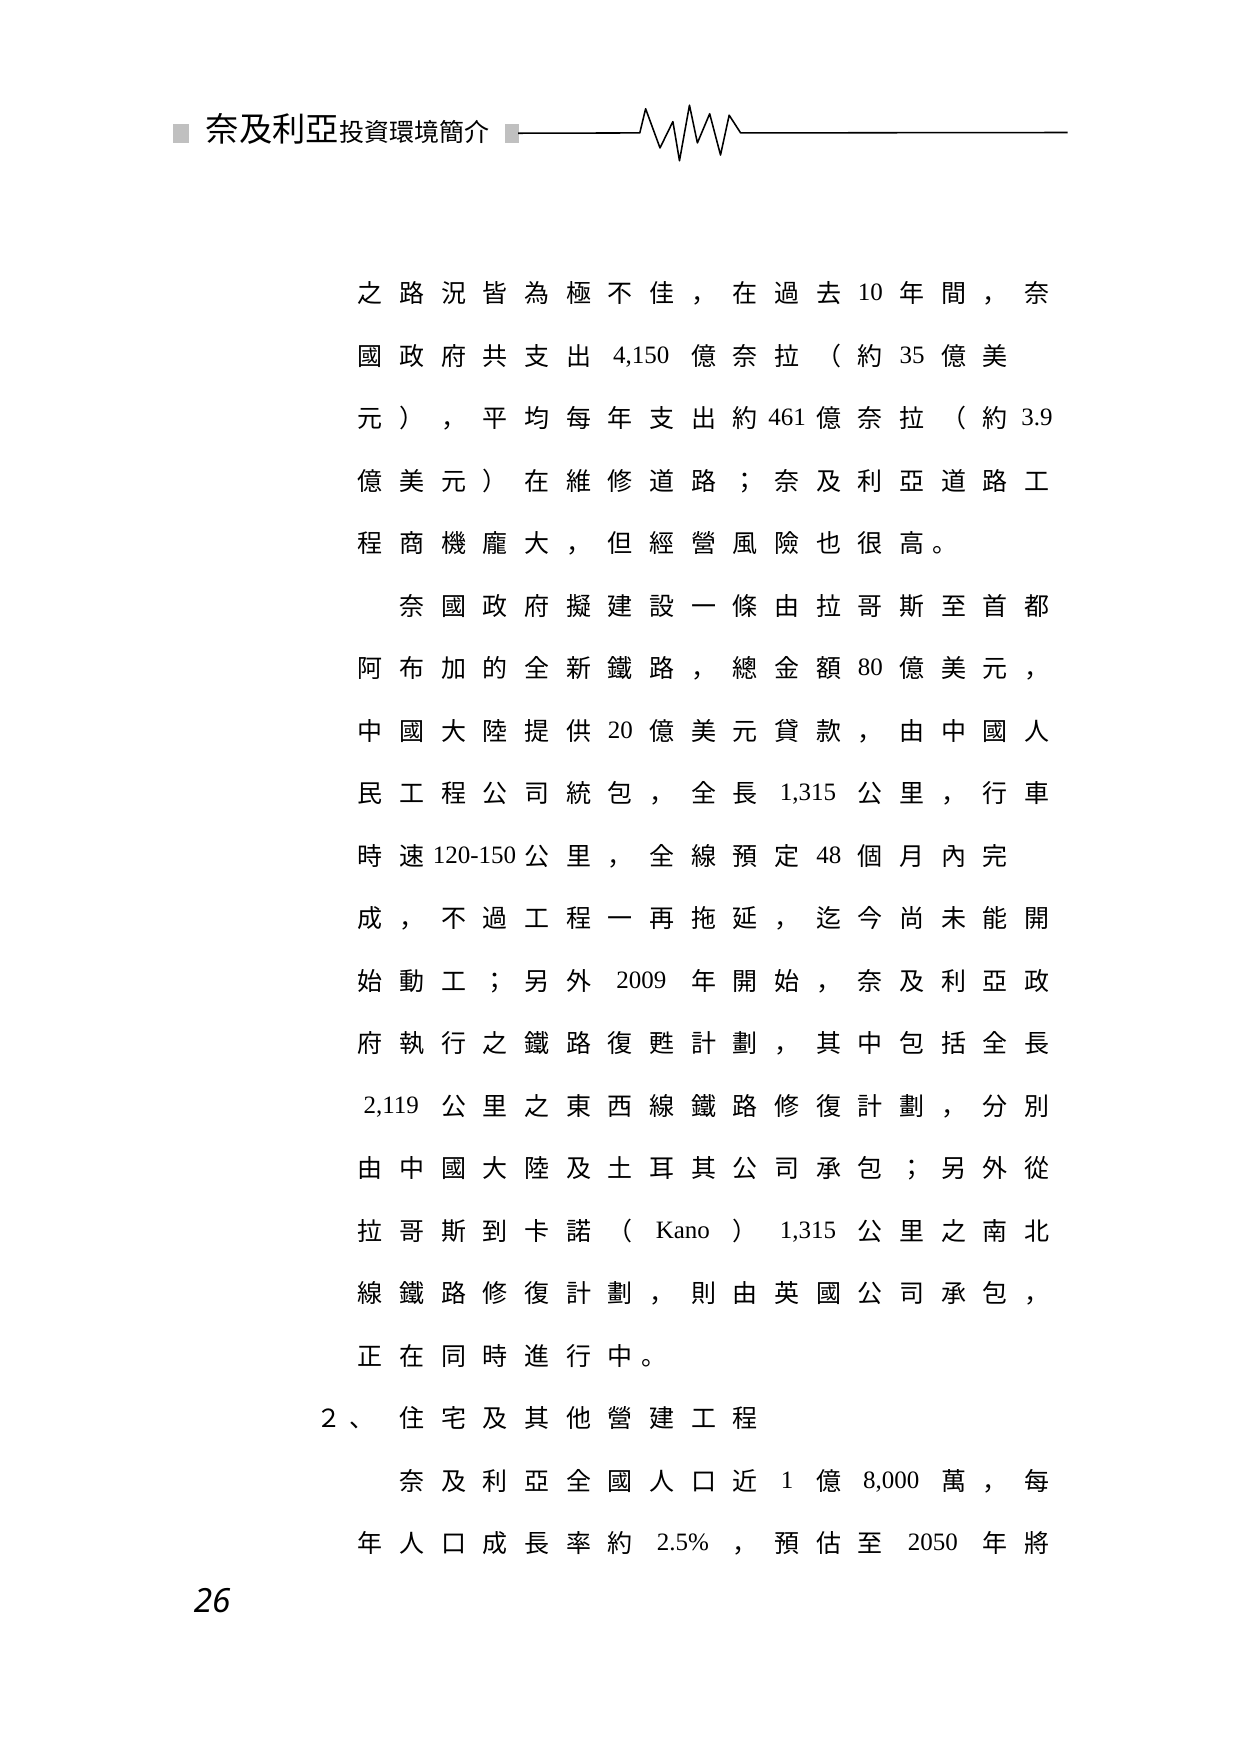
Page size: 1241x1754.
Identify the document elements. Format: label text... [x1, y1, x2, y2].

text 奈及利亞全國人口近1億8,000萬，每年人口成長率約2.5%，預估至2050年將 [330, 1438, 1058, 1563]
text ２、住宅及其他營建工程 [281, 1375, 1058, 1438]
text 之路況皆為極不佳，在過去10年間，奈國政府共支出4,150億奈拉（約35億美元），平均每年支出約461億奈拉（約3.9億美元）在維修道路；奈及利亞道路工程商機龐大，但經營風險也很高。 [330, 250, 1058, 563]
text 奈國政府擬建設一條由拉哥斯至首都阿布加的全新鐵路，總金額80億美元，中國大陸提供20億美元貸款，由中國人民工程公司統包，全長1,315公里，行車時速120-150公里，全線預定48個月內完成，不過工程一再拖延，迄今尚未能開始動工；另外2009年開始，奈及利亞政府執行之鐵路復甦計劃，其中包括全長2,119公里之東西線鐵路修復計劃，分別由中國大陸及土耳其公司承包；另外從拉哥斯到卡諾（Kano）1,315公里之南北線鐵路修復計劃，則由英國公司承包，正在同時進行中。 [330, 563, 1058, 1375]
